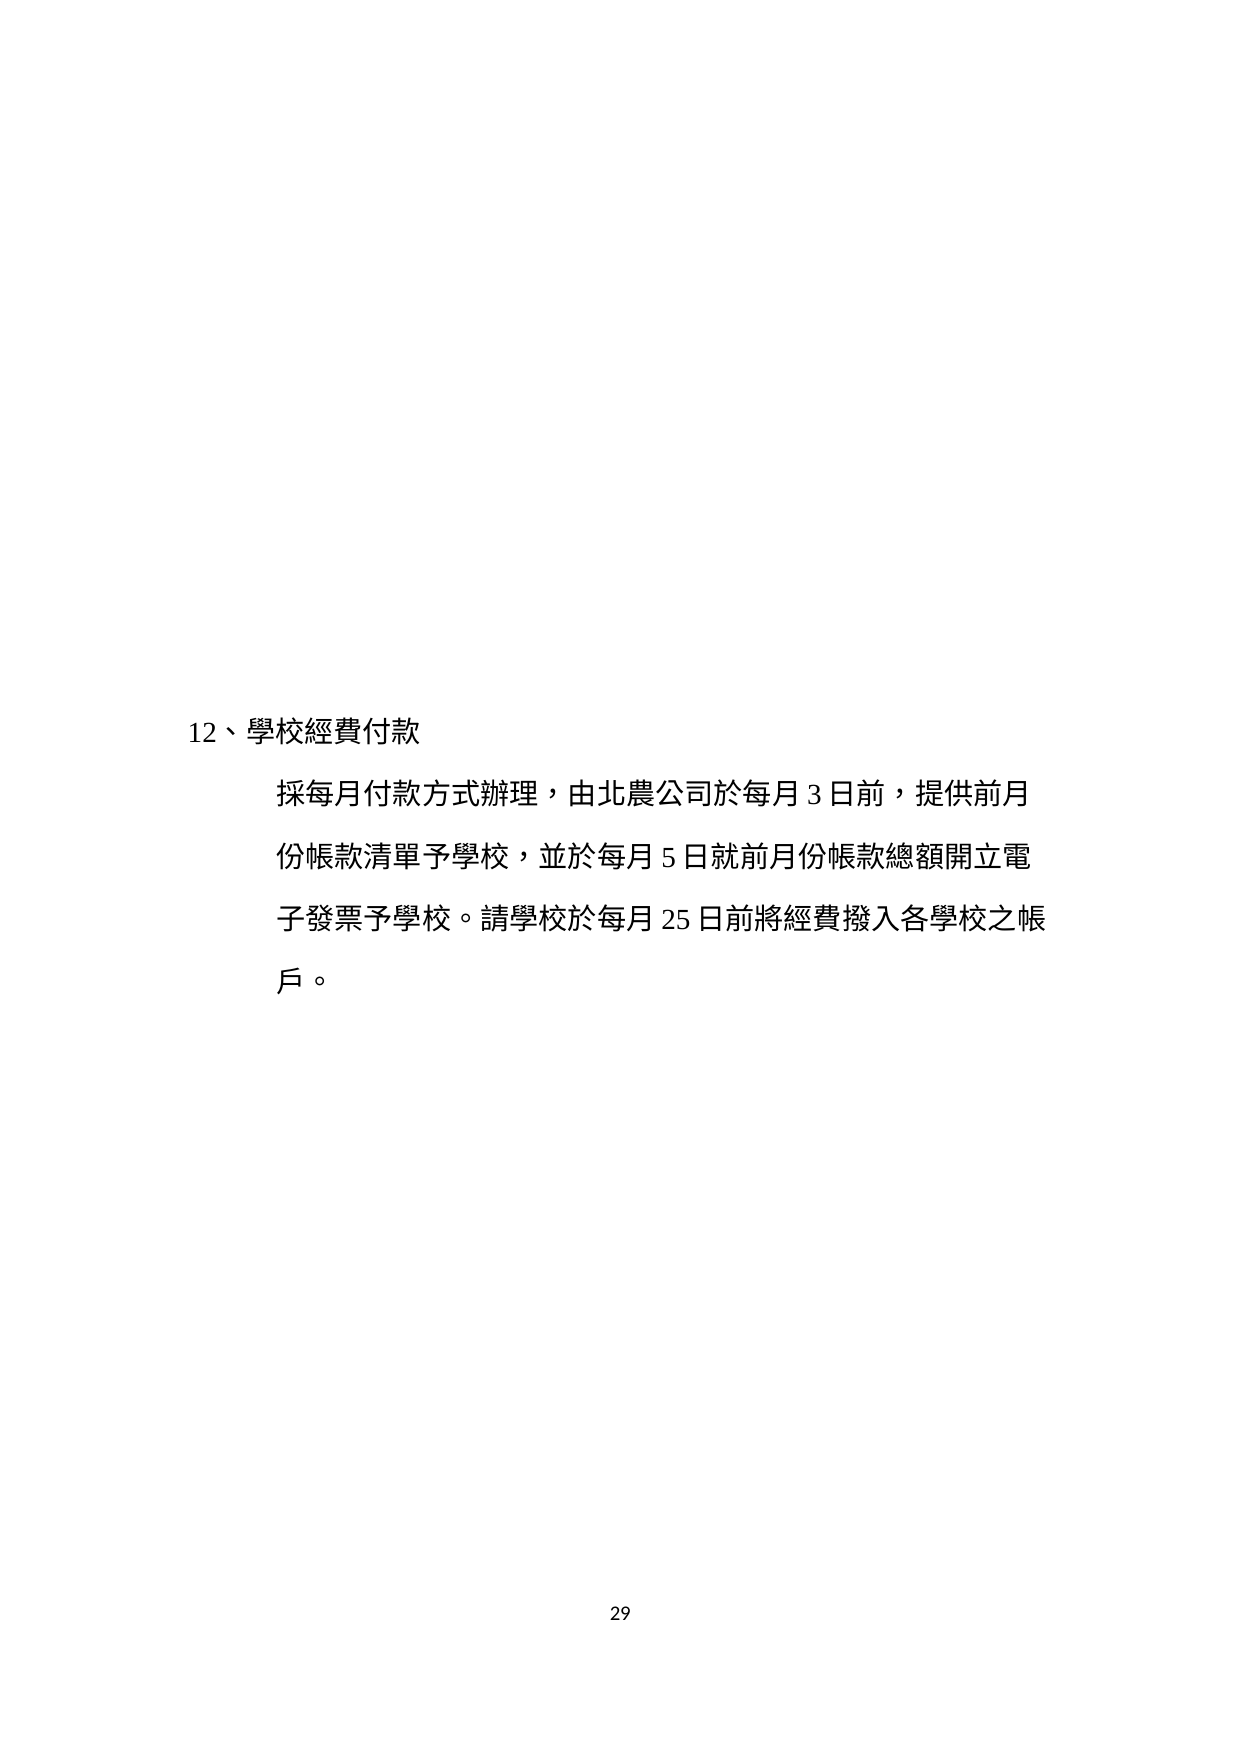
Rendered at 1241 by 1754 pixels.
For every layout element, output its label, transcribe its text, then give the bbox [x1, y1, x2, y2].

list 學校經費付款 [187, 688, 1053, 750]
text 採每月付款方式辦理，由北農公司於每月3日前，提供前月份帳款清單予學校，並於每月5日就前月份帳款總額開立電子發票予學校。請學校於每月25日前將經費撥入各學校之帳戶。 [276, 750, 1053, 1000]
